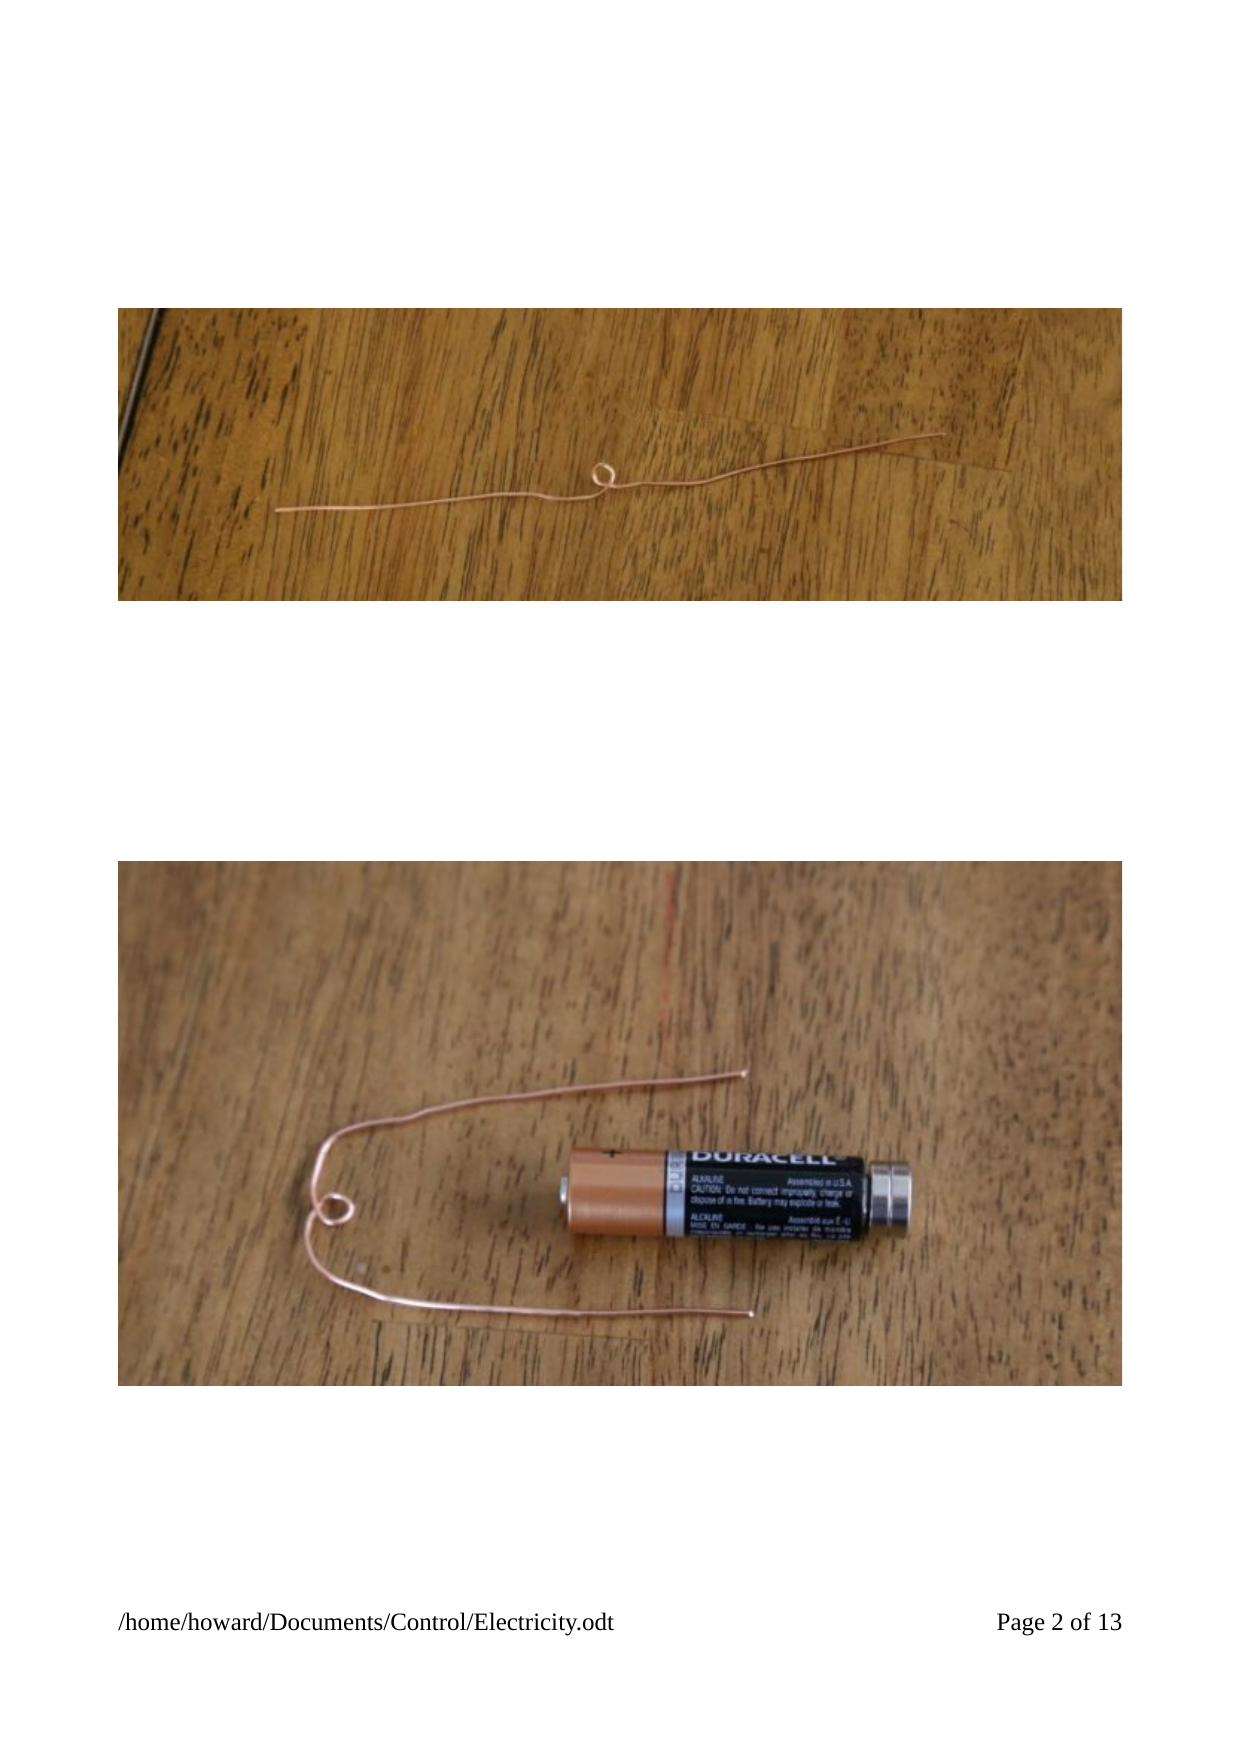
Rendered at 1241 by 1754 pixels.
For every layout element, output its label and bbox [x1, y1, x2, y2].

picture [118, 308, 1123, 601]
picture [118, 861, 1123, 1386]
